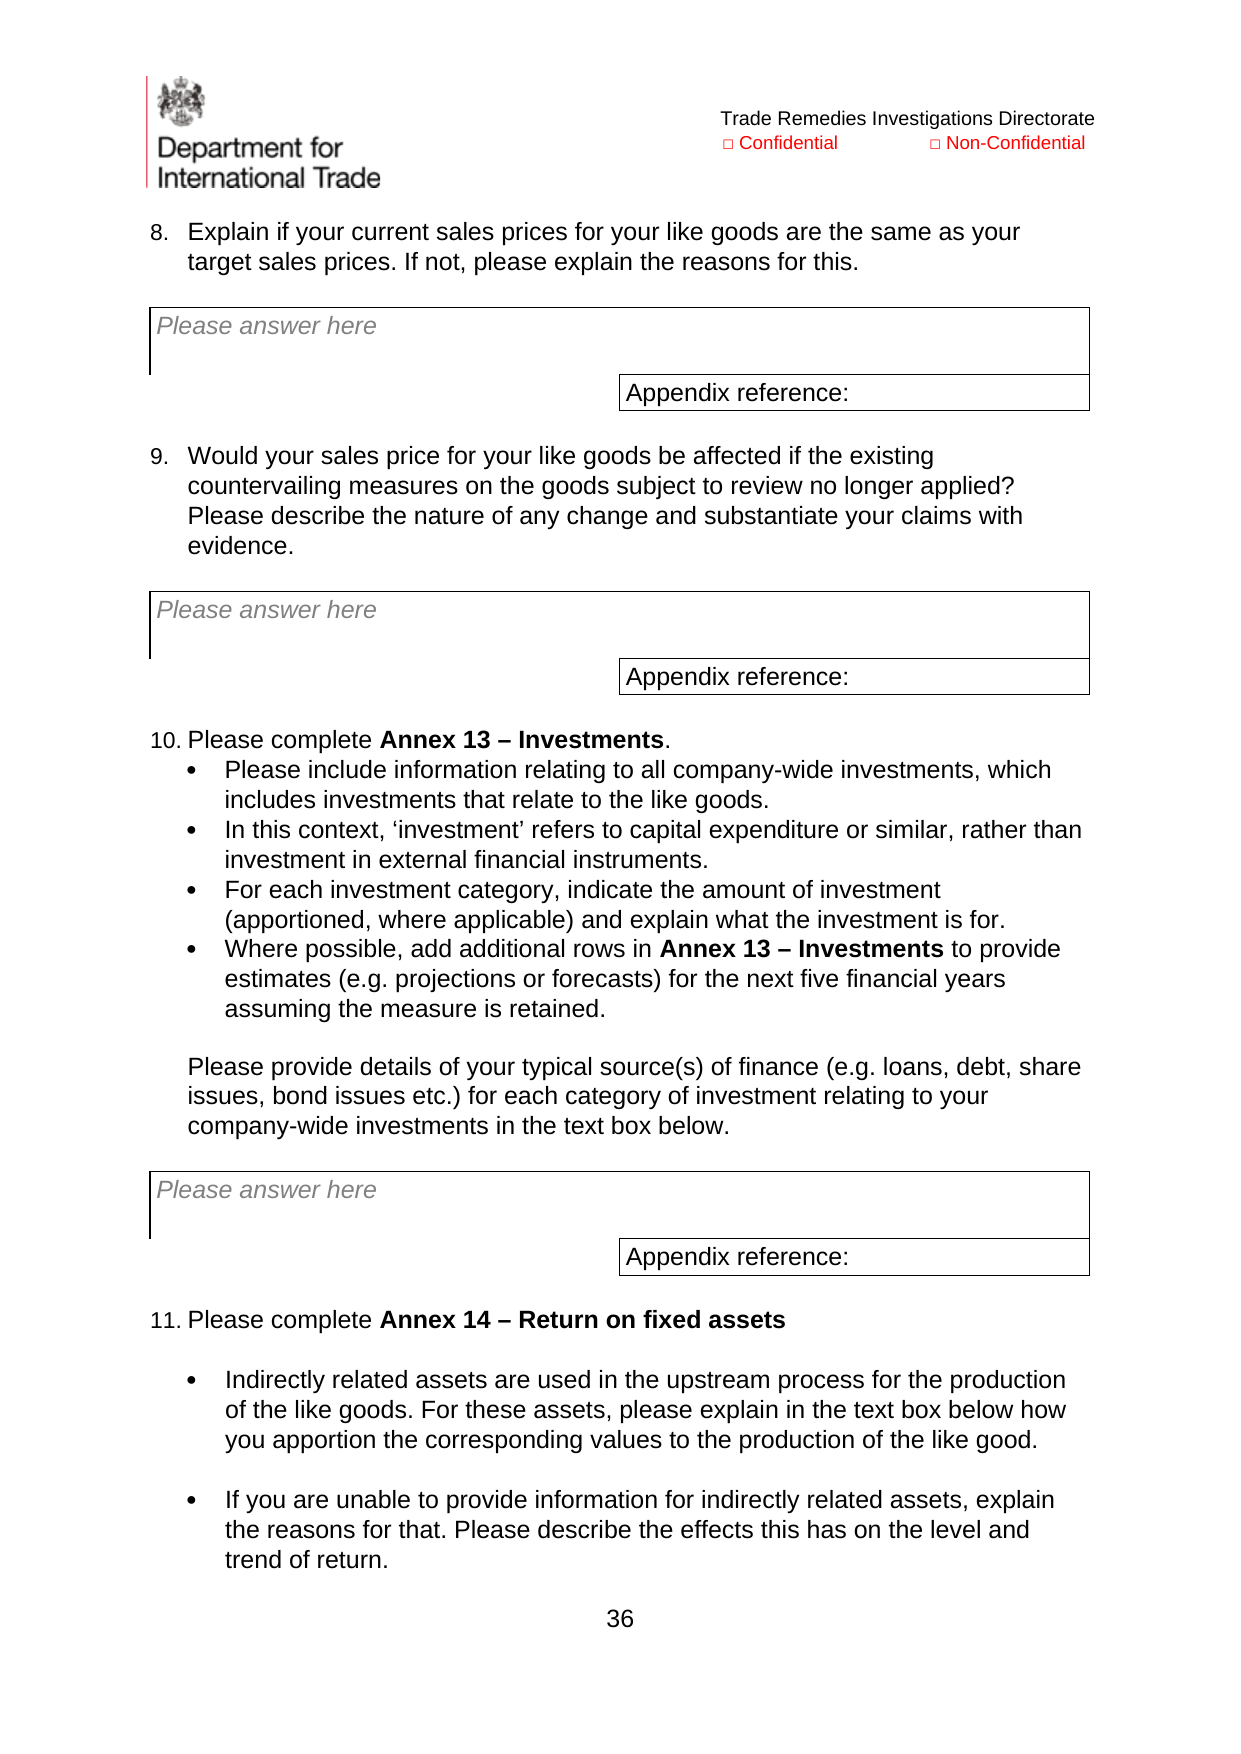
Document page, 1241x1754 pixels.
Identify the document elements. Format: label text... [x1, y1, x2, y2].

list For each investment category, indicate the amount of investment (apportioned, where applicable) and explain what the investment is for. [187, 875, 1090, 933]
table_cell Appendix reference: [620, 1239, 1089, 1274]
table_cell [150, 659, 619, 694]
list Indirectly related assets are used in the upstream process for the production of the like goods. For these assets, please explain in the text box below how you apportion the corresponding values to the production of the like good. [187, 1365, 1090, 1454]
list Would your sales price for your like goods be affected if the existing countervailing measures on the goods subject to review no longer applied? Please describe the nature of any change and substantiate your claims with evidence. [150, 441, 1090, 560]
list In this context, ‘investment’ refers to capital expenditure or similar, rather than investment in external financial instruments. [187, 815, 1090, 873]
list Explain if your current sales prices for your like goods are the same as your target sales prices. If not, please explain the reasons for this. [150, 217, 1090, 276]
table_header Please answer here [151, 1172, 1089, 1238]
list If you are unable to provide information for indirectly related assets, explain the reasons for that. Please describe the effects this has on the level and trend of return. [187, 1485, 1090, 1573]
list Where possible, add additional rows in Annex 13 – Investments to provide estimates (e.g. projections or forecasts) for the next five financial years assuming the measure is retained. [187, 934, 1090, 1050]
table_cell Appendix reference: [620, 659, 1089, 694]
table_cell Appendix reference: [620, 375, 1089, 410]
table_header Please answer here [151, 308, 1089, 374]
table_header Please answer here [151, 592, 1089, 657]
text Please provide details of your typical source(s) of finance (e.g. loans, debt, share issues, bond issues etc.) for each category of investment relating to your company-wide investments in the text box below. [187, 1051, 1090, 1140]
list Please include information relating to all company-wide investments, which includes investments that relate to the like goods. [187, 755, 1090, 814]
list Please complete Annex 13 – Investments. [150, 725, 1090, 754]
list Please complete Annex 14 – Return on fixed assets [150, 1305, 1090, 1334]
table_cell [150, 1239, 619, 1274]
table_cell [150, 375, 619, 410]
